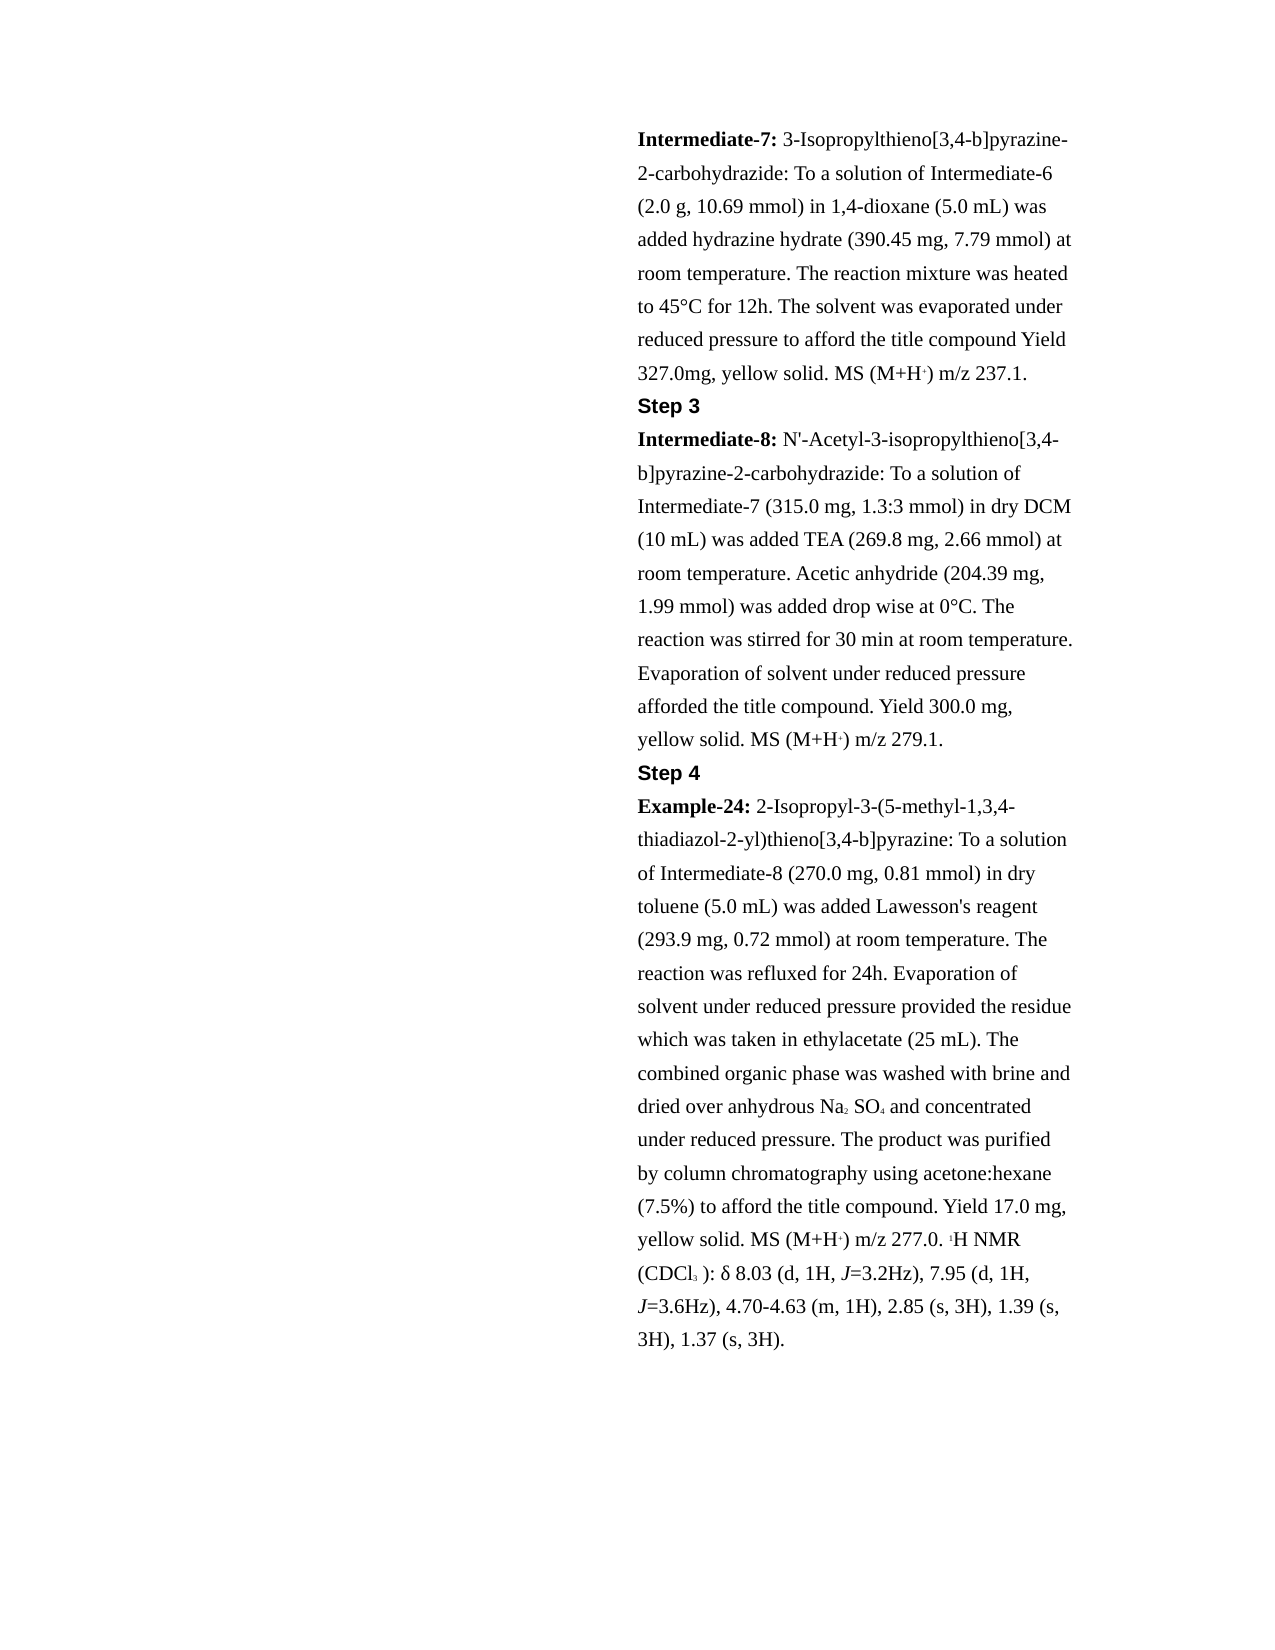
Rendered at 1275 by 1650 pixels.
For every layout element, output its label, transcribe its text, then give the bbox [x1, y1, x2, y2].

table_cell [201, 118, 637, 385]
table_cell Intermediate-7: 3-Isopropylthieno[3,4-b]pyrazine-2-carbohydrazide: To a solution of Intermediate-6 (2.0 g, 10.69 mmol) in 1,4-dioxane (5.0 mL) was added hydrazine hydrate (390.45 mg, 7.79 mmol) at room temperature. The reaction mixture was heated to 45°C for 12h. The solvent was evaporated under reduced pressure to afford the title compound Yield 327.0mg, yellow solid. MS (M+H+) m/z 237.1. [638, 118, 1074, 385]
table_cell [201, 385, 637, 751]
table_cell Step 3 Intermediate-8: N'-Acetyl-3-isopropylthieno[3,4-b]pyrazine-2-carbohydrazide: To a solution of Intermediate-7 (315.0 mg, 1.3:3 mmol) in dry DCM (10 mL) was added TEA (269.8 mg, 2.66 mmol) at room temperature. Acetic anhydride (204.39 mg, 1.99 mmol) was added drop wise at 0°C. The reaction was stirred for 30 min at room temperature. Evaporation of solvent under reduced pressure afforded the title compound. Yield 300.0 mg, yellow solid. MS (M+H+) m/z 279.1. [638, 385, 1074, 751]
table_cell Step 4 Example-24: 2-Isopropyl-3-(5-methyl-1,3,4-thiadiazol-2-yl)thieno[3,4-b]pyrazine: To a solution of Intermediate-8 (270.0 mg, 0.81 mmol) in dry toluene (5.0 mL) was added Lawesson's reagent (293.9 mg, 0.72 mmol) at room temperature. The reaction was refluxed for 24h. Evaporation of solvent under reduced pressure provided the residue which was taken in ethylacetate (25 mL). The combined organic phase was washed with brine and dried over anhydrous Na2 SO4 and concentrated under reduced pressure. The product was purified by column chromatography using acetone:hexane (7.5%) to afford the title compound. Yield 17.0 mg, yellow solid. MS (M+H+) m/z 277.0. 1H NMR (CDCl3 ): δ 8.03 (d, 1H, J=3.2Hz), 7.95 (d, 1H, J=3.6Hz), 4.70-4.63 (m, 1H), 2.85 (s, 3H), 1.39 (s, 3H), 1.37 (s, 3H). [638, 751, 1074, 1351]
table_cell [201, 751, 637, 1351]
